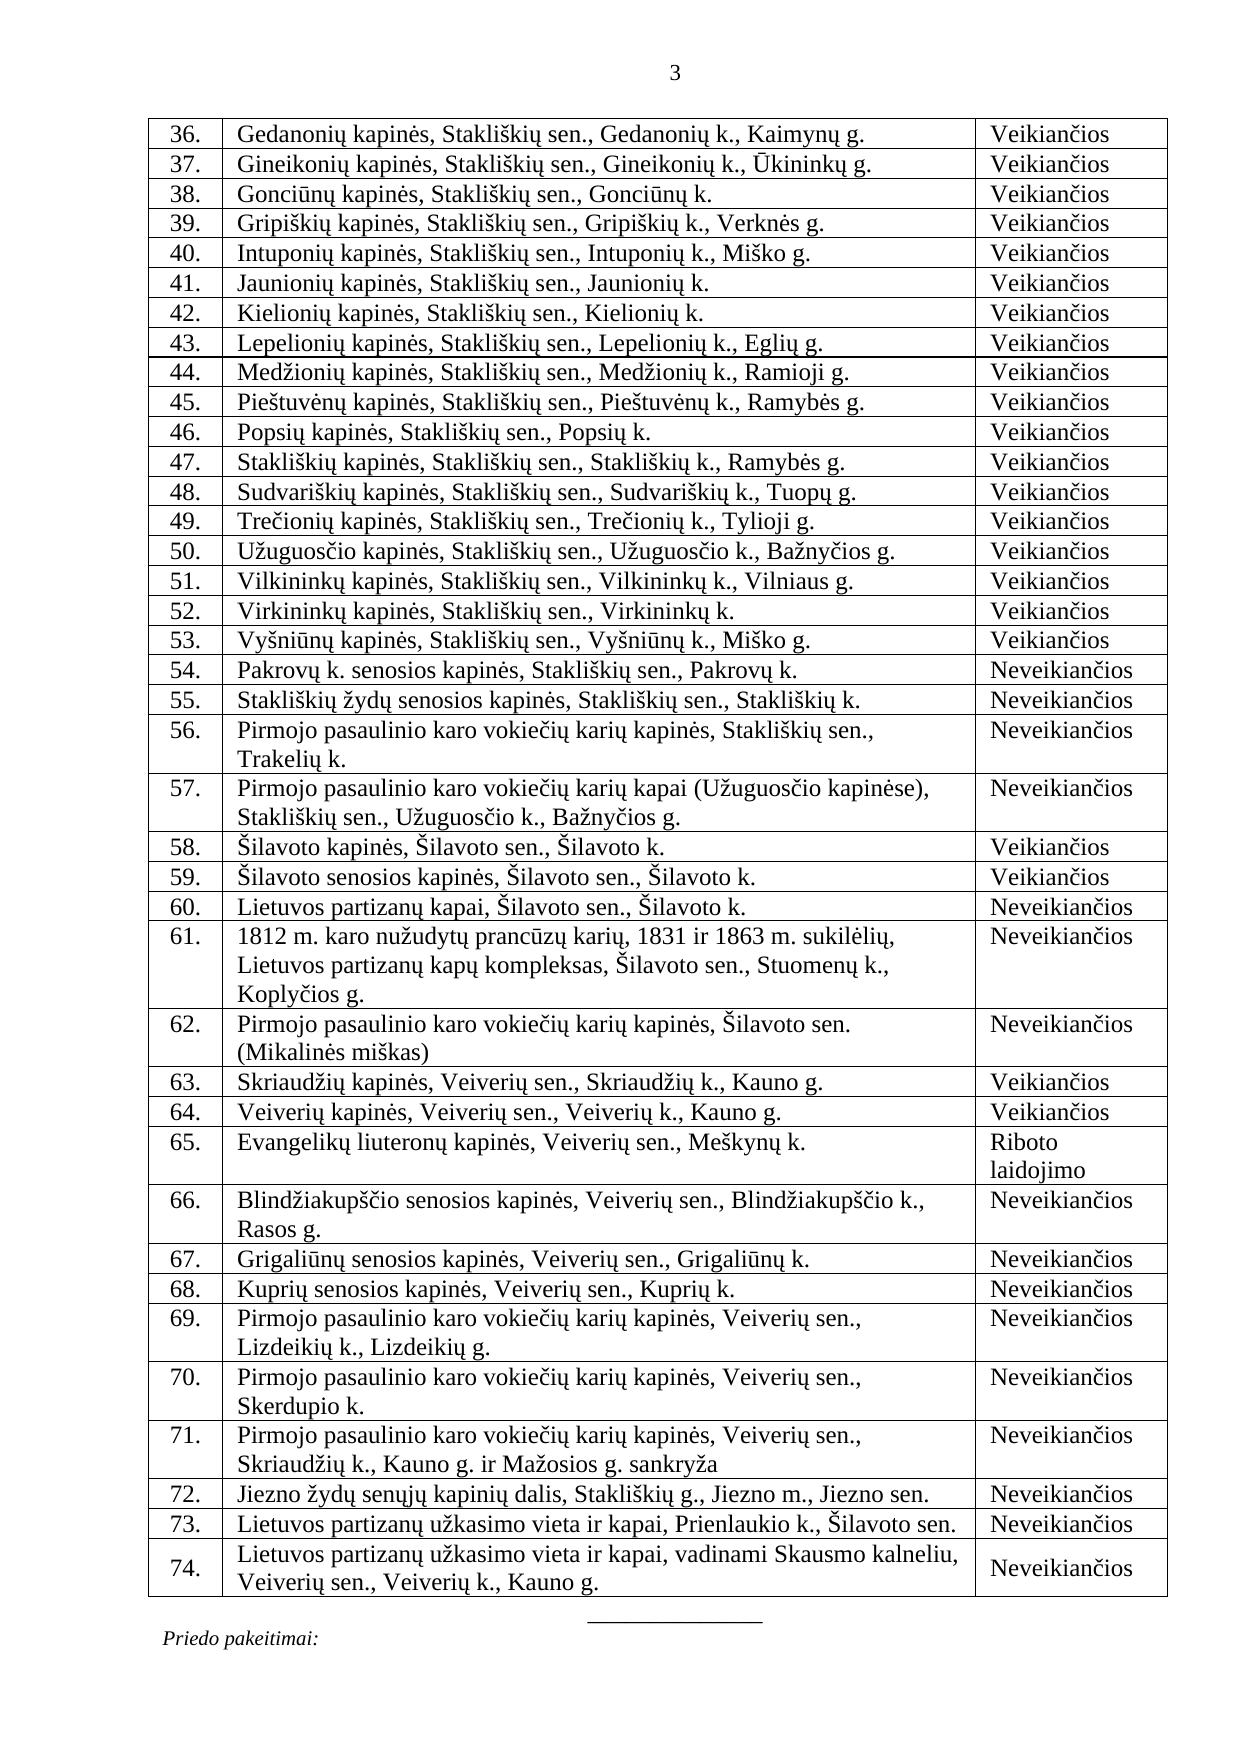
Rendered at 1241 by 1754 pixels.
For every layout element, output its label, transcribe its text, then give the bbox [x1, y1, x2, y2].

table_cell Lietuvos partizanų užkasimo vieta ir kapai, vadinami Skausmo kalneliu, Veiverių sen., Veiverių k., Kauno g. [223, 1539, 975, 1596]
table_cell Pirmojo pasaulinio karo vokiečių karių kapinės, Veiverių sen., Lizdeikių k., Lizdeikių g. [223, 1304, 975, 1361]
table_cell Neveikiančios [976, 1244, 1167, 1273]
table_cell Veikiančios [976, 447, 1167, 476]
table_cell Veikiančios [976, 477, 1167, 505]
table_cell 56. [149, 715, 222, 772]
table_cell Veikiančios [976, 832, 1167, 861]
table_cell Veikiančios [976, 862, 1167, 891]
table_cell 61. [149, 921, 222, 1008]
table_cell Vilkininkų kapinės, Stakliškių sen., Vilkininkų k., Vilniaus g. [223, 566, 975, 595]
table_cell Veikiančios [976, 328, 1167, 356]
table_cell Šilavoto kapinės, Šilavoto sen., Šilavoto k. [223, 832, 975, 861]
table_cell Veikiančios [976, 596, 1167, 624]
table_cell Veikiančios [976, 209, 1167, 237]
table_cell Jaunionių kapinės, Stakliškių sen., Jaunionių k. [223, 268, 975, 297]
table_cell 59. [149, 862, 222, 891]
table_cell 65. [149, 1127, 222, 1184]
table_cell Vyšniūnų kapinės, Stakliškių sen., Vyšniūnų k., Miško g. [223, 626, 975, 654]
table_cell 73. [149, 1509, 222, 1538]
table_cell Veikiančios [976, 417, 1167, 446]
table_cell 45. [149, 387, 222, 416]
table_cell 37. [149, 149, 222, 178]
table_cell Riboto laidojimo [976, 1127, 1167, 1184]
table_cell 74. [149, 1539, 222, 1596]
table_cell Medžionių kapinės, Stakliškių sen., Medžionių k., Ramioji g. [223, 358, 975, 386]
table_cell Lietuvos partizanų kapai, Šilavoto sen., Šilavoto k. [223, 892, 975, 920]
table_cell Grigaliūnų senosios kapinės, Veiverių sen., Grigaliūnų k. [223, 1244, 975, 1273]
table_cell 38. [149, 179, 222, 207]
table_cell Veikiančios [976, 1097, 1167, 1126]
table_cell 72. [149, 1479, 222, 1508]
table_cell Veikiančios [976, 298, 1167, 327]
table_cell Veikiančios [976, 179, 1167, 207]
table_cell Neveikiančios [976, 715, 1167, 772]
table_cell Veikiančios [976, 119, 1167, 148]
table_cell Neveikiančios [976, 1274, 1167, 1302]
table_cell Šilavoto senosios kapinės, Šilavoto sen., Šilavoto k. [223, 862, 975, 891]
table_cell 68. [149, 1274, 222, 1302]
table_cell Kielionių kapinės, Stakliškių sen., Kielionių k. [223, 298, 975, 327]
table_cell Veikiančios [976, 268, 1167, 297]
table_cell Stakliškių žydų senosios kapinės, Stakliškių sen., Stakliškių k. [223, 685, 975, 714]
table_cell Neveikiančios [976, 1421, 1167, 1478]
table_cell 54. [149, 655, 222, 684]
text Priedo pakeitimai: [162, 1626, 1187, 1650]
table_cell 55. [149, 685, 222, 714]
table_cell Pirmojo pasaulinio karo vokiečių karių kapinės, Stakliškių sen., Trakelių k. [223, 715, 975, 772]
table_cell Veikiančios [976, 238, 1167, 267]
table_cell Pirmojo pasaulinio karo vokiečių karių kapinės, Veiverių sen., Skriaudžių k., Kauno g. ir Mažosios g. sankryža [223, 1421, 975, 1478]
table_cell Neveikiančios [976, 1362, 1167, 1419]
table_cell Neveikiančios [976, 1479, 1167, 1508]
table_cell Veikiančios [976, 626, 1167, 654]
table_cell Gripiškių kapinės, Stakliškių sen., Gripiškių k., Verknės g. [223, 209, 975, 237]
table_cell Gonciūnų kapinės, Stakliškių sen., Gonciūnų k. [223, 179, 975, 207]
table_cell 41. [149, 268, 222, 297]
table_cell 64. [149, 1097, 222, 1126]
table_cell 66. [149, 1185, 222, 1243]
table_cell Trečionių kapinės, Stakliškių sen., Trečionių k., Tylioji g. [223, 506, 975, 535]
table_cell 39. [149, 209, 222, 237]
table_cell Virkininkų kapinės, Stakliškių sen., Virkininkų k. [223, 596, 975, 624]
table_cell Jiezno žydų senųjų kapinių dalis, Stakliškių g., Jiezno m., Jiezno sen. [223, 1479, 975, 1508]
table_cell 46. [149, 417, 222, 446]
table_cell 49. [149, 506, 222, 535]
table_cell 63. [149, 1067, 222, 1096]
table_cell 62. [149, 1009, 222, 1066]
table_cell 48. [149, 477, 222, 505]
table_cell 52. [149, 596, 222, 624]
table_cell Pakrovų k. senosios kapinės, Stakliškių sen., Pakrovų k. [223, 655, 975, 684]
table_cell Stakliškių kapinės, Stakliškių sen., Stakliškių k., Ramybės g. [223, 447, 975, 476]
table_cell 40. [149, 238, 222, 267]
table_cell Gedanonių kapinės, Stakliškių sen., Gedanonių k., Kaimynų g. [223, 119, 975, 148]
table_cell 57. [149, 774, 222, 831]
table_cell Pirmojo pasaulinio karo vokiečių karių kapinės, Veiverių sen., Skerdupio k. [223, 1362, 975, 1419]
table_cell 60. [149, 892, 222, 920]
table_cell Pieštuvėnų kapinės, Stakliškių sen., Pieštuvėnų k., Ramybės g. [223, 387, 975, 416]
text ______________ [162, 1597, 1187, 1626]
table_cell 71. [149, 1421, 222, 1478]
table_cell Veikiančios [976, 1067, 1167, 1096]
table_cell Neveikiančios [976, 685, 1167, 714]
table_cell Lepelionių kapinės, Stakliškių sen., Lepelionių k., Eglių g. [223, 328, 975, 356]
table_cell Neveikiančios [976, 892, 1167, 920]
table_cell 67. [149, 1244, 222, 1273]
table_cell Gineikonių kapinės, Stakliškių sen., Gineikonių k., Ūkininkų g. [223, 149, 975, 178]
table_cell 36. [149, 119, 222, 148]
table_cell Pirmojo pasaulinio karo vokiečių karių kapinės, Šilavoto sen. (Mikalinės miškas) [223, 1009, 975, 1066]
table_cell Veikiančios [976, 387, 1167, 416]
table_cell Kuprių senosios kapinės, Veiverių sen., Kuprių k. [223, 1274, 975, 1302]
table_cell 53. [149, 626, 222, 654]
table_cell 51. [149, 566, 222, 595]
table_cell Lietuvos partizanų užkasimo vieta ir kapai, Prienlaukio k., Šilavoto sen. [223, 1509, 975, 1538]
table_cell Neveikiančios [976, 655, 1167, 684]
table_cell Veikiančios [976, 536, 1167, 565]
table_cell Neveikiančios [976, 1009, 1167, 1066]
table_cell Blindžiakupščio senosios kapinės, Veiverių sen., Blindžiakupščio k., Rasos g. [223, 1185, 975, 1243]
table_cell Veiverių kapinės, Veiverių sen., Veiverių k., Kauno g. [223, 1097, 975, 1126]
table_cell Neveikiančios [976, 921, 1167, 1008]
table_cell Užuguosčio kapinės, Stakliškių sen., Užuguosčio k., Bažnyčios g. [223, 536, 975, 565]
table_cell Neveikiančios [976, 1304, 1167, 1361]
table_cell Popsių kapinės, Stakliškių sen., Popsių k. [223, 417, 975, 446]
table_cell Sudvariškių kapinės, Stakliškių sen., Sudvariškių k., Tuopų g. [223, 477, 975, 505]
table_cell Neveikiančios [976, 1185, 1167, 1243]
table_cell 44. [149, 358, 222, 386]
table_cell 69. [149, 1304, 222, 1361]
table_cell Neveikiančios [976, 1539, 1167, 1596]
table_cell Skriaudžių kapinės, Veiverių sen., Skriaudžių k., Kauno g. [223, 1067, 975, 1096]
table_cell Neveikiančios [976, 774, 1167, 831]
table_cell 42. [149, 298, 222, 327]
table_cell Intuponių kapinės, Stakliškių sen., Intuponių k., Miško g. [223, 238, 975, 267]
table_cell Veikiančios [976, 566, 1167, 595]
table_cell Neveikiančios [976, 1509, 1167, 1538]
table_cell 58. [149, 832, 222, 861]
table_cell 50. [149, 536, 222, 565]
table_cell 1812 m. karo nužudytų prancūzų karių, 1831 ir 1863 m. sukilėlių, Lietuvos partizanų kapų kompleksas, Šilavoto sen., Stuomenų k., Koplyčios g. [223, 921, 975, 1008]
table_cell Evangelikų liuteronų kapinės, Veiverių sen., Meškynų k. [223, 1127, 975, 1184]
table_cell Veikiančios [976, 506, 1167, 535]
table_cell Veikiančios [976, 358, 1167, 386]
table_cell 47. [149, 447, 222, 476]
table_cell Veikiančios [976, 149, 1167, 178]
table_cell 43. [149, 328, 222, 356]
table_cell Pirmojo pasaulinio karo vokiečių karių kapai (Užuguosčio kapinėse), Stakliškių sen., Užuguosčio k., Bažnyčios g. [223, 774, 975, 831]
table_cell 70. [149, 1362, 222, 1419]
